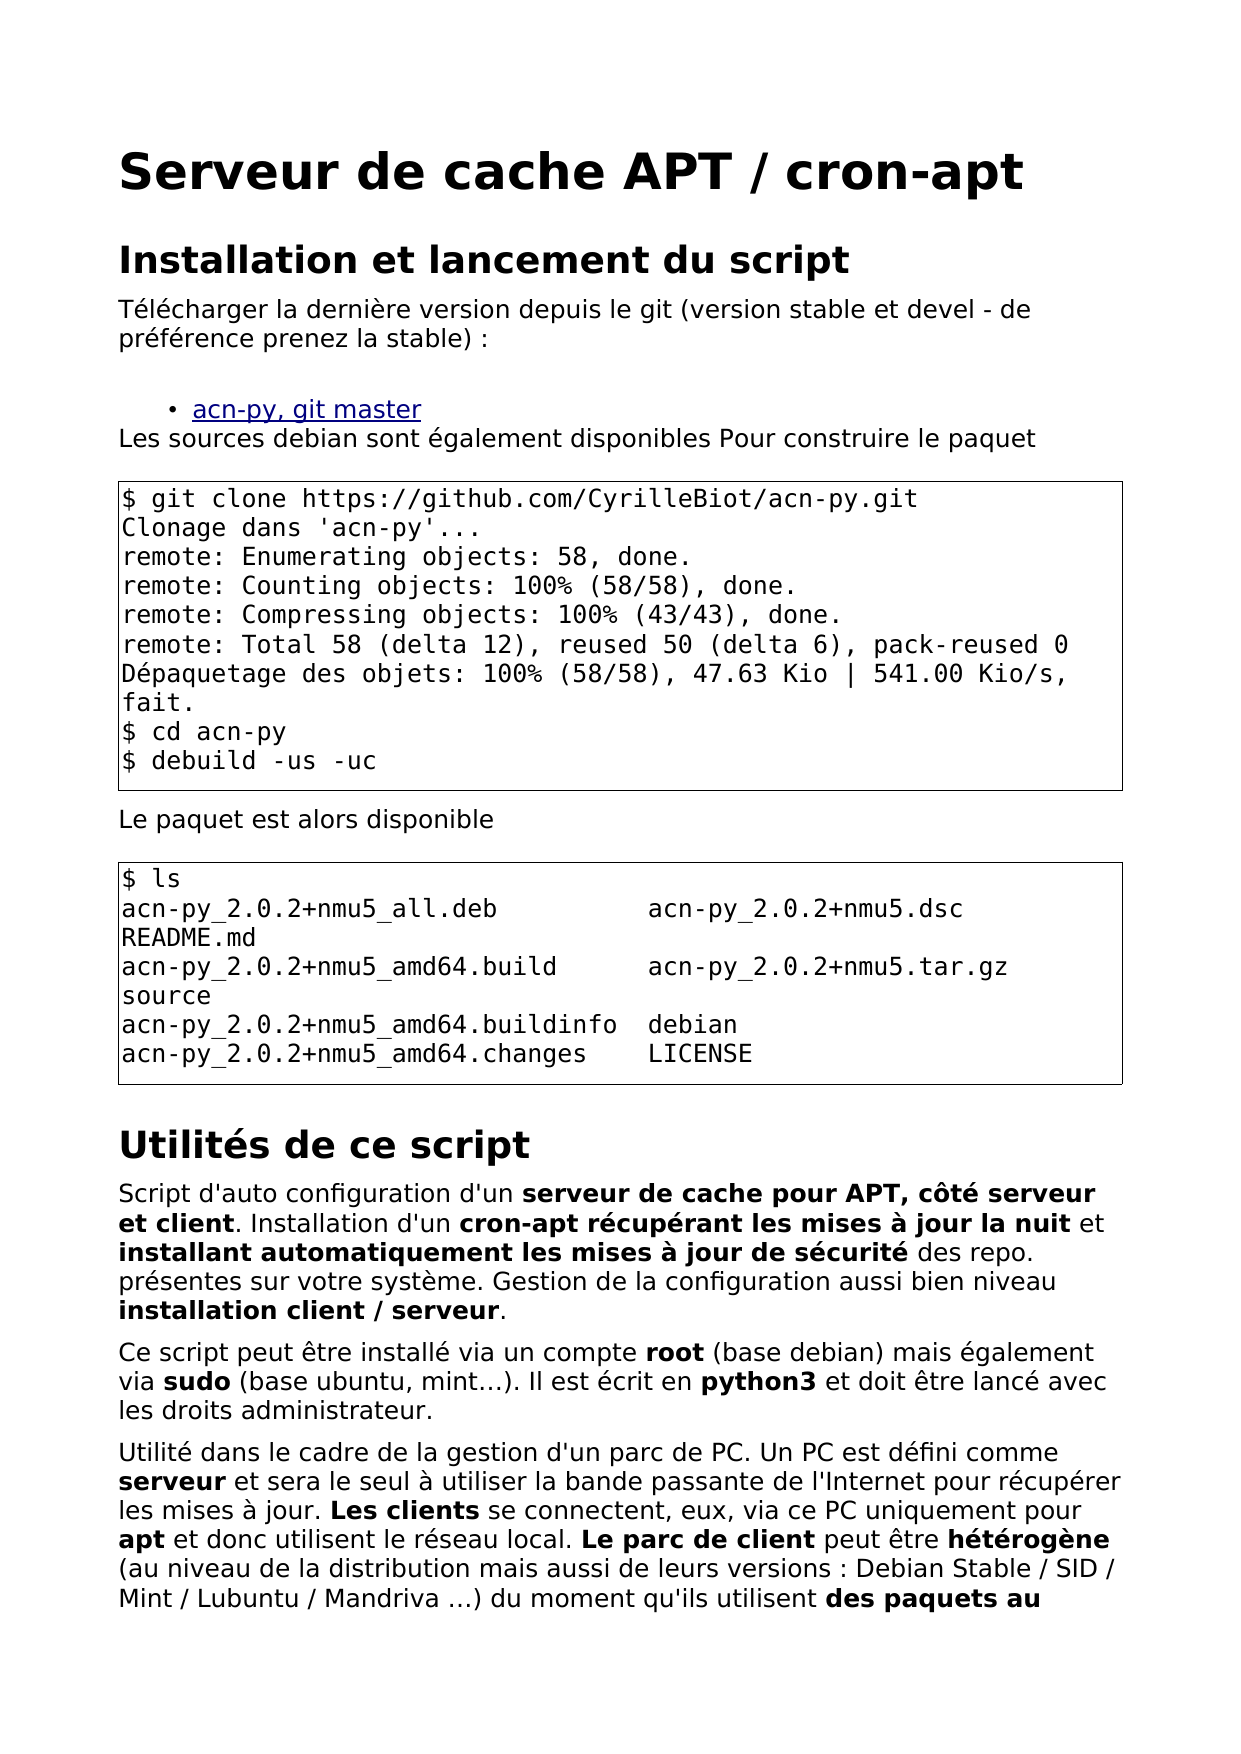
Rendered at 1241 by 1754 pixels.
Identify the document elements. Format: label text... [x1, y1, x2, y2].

text Utilité dans le cadre de la gestion d'un parc de PC. Un PC est défini comme serveur et sera le seul à utiliser la bande passante de l'Internet pour récupérer les mises à jour. Les clients se connectent, eux, via ce PC uniquement pour apt et donc utilisent le réseau local. Le parc de client peut être hétérogène (au niveau de la distribution mais aussi de leurs versions : Debian Stable / SID / Mint / Lubuntu / Mandriva …) du moment qu'ils utilisent des paquets au [118, 1438, 1122, 1613]
table_header $ git clone https://github.com/CyrilleBiot/acn-py.git Clonage dans 'acn-py'... remote: Enumerating objects: 58, done. remote: Counting objects: 100% (58/58), done. remote: Compressing objects: 100% (43/43), done. remote: Total 58 (delta 12), reused 50 (delta 6), pack-reused 0 Dépaquetage des objets: 100% (58/58), 47.63 Kio | 541.00 Kio/s, fait. $ cd acn-py $ debuild -us -uc [119, 482, 1122, 790]
subtitle Installation et lancement du script [118, 239, 1122, 282]
subtitle Serveur de cache APT / cron-apt [118, 143, 1122, 201]
text Télécharger la dernière version depuis le git (version stable et devel - de préférence prenez la stable) : [118, 295, 1122, 353]
list acn-py, git master [177, 395, 1122, 424]
text Le paquet est alors disponible [118, 805, 1122, 834]
table_header $ ls acn-py_2.0.2+nmu5_all.deb acn-py_2.0.2+nmu5.dsc README.md acn-py_2.0.2+nmu5_amd64.build acn-py_2.0.2+nmu5.tar.gz source acn-py_2.0.2+nmu5_amd64.buildinfo debian acn-py_2.0.2+nmu5_amd64.changes LICENSE [119, 863, 1122, 1083]
text Script d'auto configuration d'un serveur de cache pour APT, côté serveur et client. Installation d'un cron-apt récupérant les mises à jour la nuit et installant automatiquement les mises à jour de sécurité des repo. présentes sur votre système. Gestion de la configuration aussi bien niveau installation client / serveur. [118, 1179, 1122, 1325]
subtitle Utilités de ce script [118, 1123, 1122, 1167]
text Ce script peut être installé via un compte root (base debian) mais également via sudo (base ubuntu, mint…). Il est écrit en python3 et doit être lancé avec les droits administrateur. [118, 1338, 1122, 1425]
text Les sources debian sont également disponibles Pour construire le paquet [118, 424, 1122, 454]
